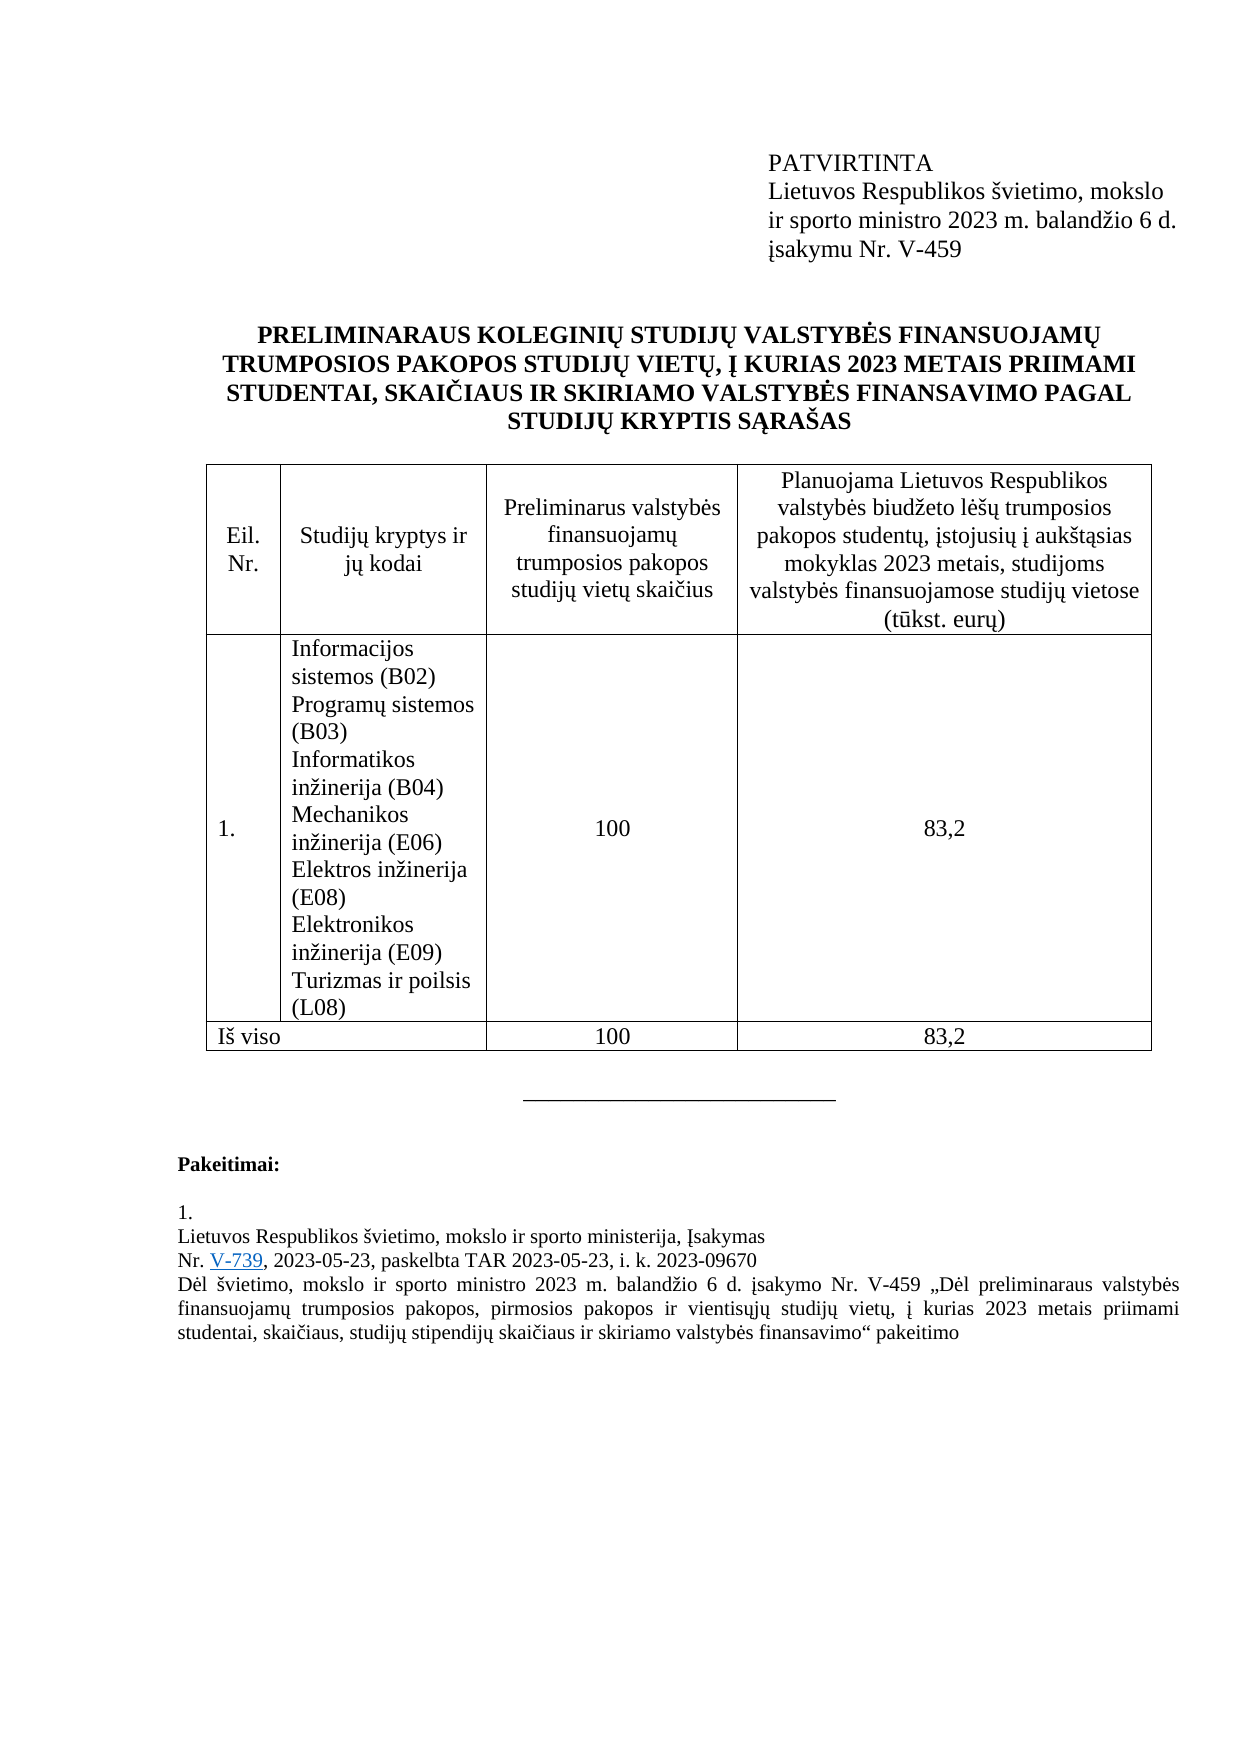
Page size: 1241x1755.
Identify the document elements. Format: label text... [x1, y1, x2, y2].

text Nr. V-739, 2023-05-23, paskelbta TAR 2023-05-23, i. k. 2023-09670 [177, 1248, 1181, 1272]
table_header Planuojama Lietuvos Respublikos valstybės biudžeto lėšų trumposios pakopos studentų, įstojusių į aukštąsias mokyklas 2023 metais, studijoms valstybės finansuojamose studijų vietose (tūkst. eurų) [738, 465, 1151, 633]
text Pakeitimai: [177, 1152, 1181, 1176]
text Lietuvos Respublikos švietimo, mokslo ir sporto ministerija, Įsakymas [177, 1224, 1181, 1248]
text PATVIRTINTA [177, 148, 1181, 176]
text Lietuvos Respublikos švietimo, mokslo [177, 176, 1181, 205]
table_cell 1. [207, 635, 280, 1021]
table_cell 100 [487, 635, 737, 1021]
table_cell 100 [487, 1022, 737, 1049]
table_header Preliminarus valstybės finansuojamų trumposios pakopos studijų vietų skaičius [487, 465, 737, 633]
text įsakymu Nr. V-459 [177, 234, 1181, 263]
table_cell Iš viso [207, 1022, 486, 1049]
text _________________________ [177, 1075, 1181, 1103]
table_header Eil. Nr. [207, 465, 280, 633]
table_cell 83,2 [738, 1022, 1151, 1049]
table_cell 83,2 [738, 635, 1151, 1021]
table_cell Informacijos sistemos (B02) Programų sistemos (B03) Informatikos inžinerija (B04) Mechanikos inžinerija (E06) Elektros inžinerija (E08) Elektronikos inžinerija (E09) Turizmas ir poilsis (L08) [281, 635, 486, 1021]
text PRELIMINARAUS KOLEGINIŲ STUDIJŲ VALSTYBĖS FINANSUOJAMŲ TRUMPOSIOS PAKOPOS STUDIJŲ VIETŲ, Į KURIAS 2023 METAIS PRIIMAMI STUDENTAI, SKAIČIAUS IR SKIRIAMO VALSTYBĖS FINANSAVIMO PAGAL STUDIJŲ KRYPTIS SĄRAŠAS [177, 320, 1181, 435]
text Dėl švietimo, mokslo ir sporto ministro 2023 m. balandžio 6 d. įsakymo Nr. V-459 „Dėl preliminaraus valstybės finansuojamų trumposios pakopos, pirmosios pakopos ir vientisųjų studijų vietų, į kurias 2023 metais priimami studentai, skaičiaus, studijų stipendijų skaičiaus ir skiriamo valstybės finansavimo“ pakeitimo [177, 1272, 1181, 1344]
table_header Studijų kryptys ir jų kodai [281, 465, 486, 633]
text ir sporto ministro 2023 m. balandžio 6 d. [177, 205, 1181, 234]
text 1. [177, 1200, 1181, 1224]
